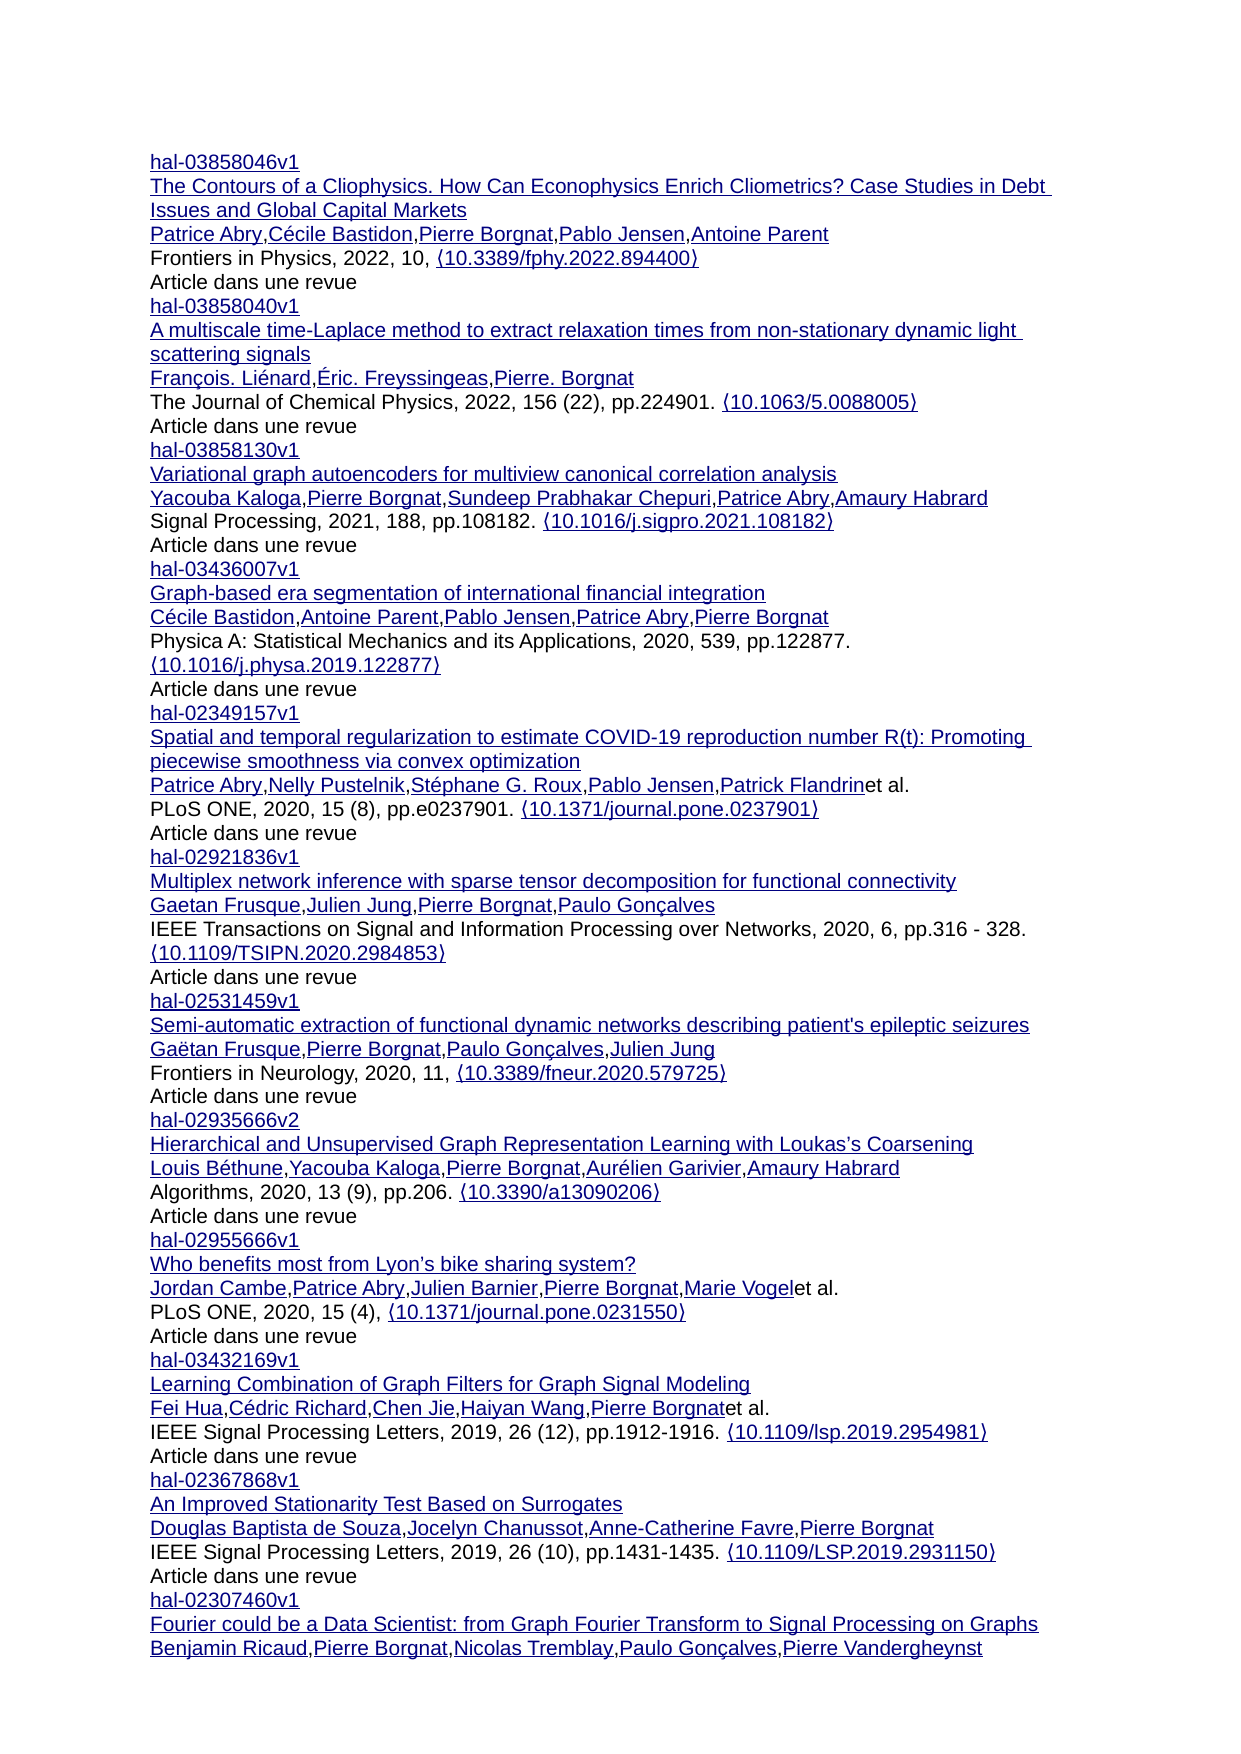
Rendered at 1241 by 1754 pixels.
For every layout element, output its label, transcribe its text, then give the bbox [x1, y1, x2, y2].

table_cell Learning Combination of Graph Filters for Graph Signal Modeling Fei Hua,Cédric Richard,Chen Jie,Haiyan Wang,Pierre Borgnatet al. IEEE Signal Processing Letters, 2019, 26 (12), pp.1912-1916. ⟨10.1109/lsp.2019.2954981⟩ Article dans une revue hal-02367868v1 [150, 1372, 1090, 1492]
table_cell Multiplex network inference with sparse tensor decomposition for functional connectivity Gaetan Frusque,Julien Jung,Pierre Borgnat,Paulo Gonçalves IEEE Transactions on Signal and Information Processing over Networks, 2020, 6, pp.316 - 328. ⟨10.1109/TSIPN.2020.2984853⟩ Article dans une revue hal-02531459v1 [150, 869, 1090, 1012]
table_cell Variational graph autoencoders for multiview canonical correlation analysis Yacouba Kaloga,Pierre Borgnat,Sundeep Prabhakar Chepuri,Patrice Abry,Amaury Habrard Signal Processing, 2021, 188, pp.108182. ⟨10.1016/j.sigpro.2021.108182⟩ Article dans une revue hal-03436007v1 [150, 461, 1090, 581]
table_cell Who benefits most from Lyon’s bike sharing system? Jordan Cambe,Patrice Abry,Julien Barnier,Pierre Borgnat,Marie Vogelet al. PLoS ONE, 2020, 15 (4), ⟨10.1371/journal.pone.0231550⟩ Article dans une revue hal-03432169v1 [150, 1252, 1090, 1372]
table_cell Semi-automatic extraction of functional dynamic networks describing patient's epileptic seizures Gaëtan Frusque,Pierre Borgnat,Paulo Gonçalves,Julien Jung Frontiers in Neurology, 2020, 11, ⟨10.3389/fneur.2020.579725⟩ Article dans une revue hal-02935666v2 [150, 1013, 1090, 1132]
table_cell Fourier could be a Data Scientist: from Graph Fourier Transform to Signal Processing on Graphs Benjamin Ricaud,Pierre Borgnat,Nicolas Tremblay,Paulo Gonçalves,Pierre Vandergheynst [150, 1611, 1090, 1659]
table_cell The Contours of a Cliophysics. How Can Econophysics Enrich Cliometrics? Case Studies in Debt Issues and Global Capital Markets Patrice Abry,Cécile Bastidon,Pierre Borgnat,Pablo Jensen,Antoine Parent Frontiers in Physics, 2022, 10, ⟨10.3389/fphy.2022.894400⟩ Article dans une revue hal-03858040v1 [150, 174, 1090, 318]
table_cell Spatial and temporal regularization to estimate COVID-19 reproduction number R(t): Promoting piecewise smoothness via convex optimization Patrice Abry,Nelly Pustelnik,Stéphane G. Roux,Pablo Jensen,Patrick Flandrinet al. PLoS ONE, 2020, 15 (8), pp.e0237901. ⟨10.1371/journal.pone.0237901⟩ Article dans une revue hal-02921836v1 [150, 725, 1090, 869]
table_cell Hierarchical and Unsupervised Graph Representation Learning with Loukas’s Coarsening Louis Béthune,Yacouba Kaloga,Pierre Borgnat,Aurélien Garivier,Amaury Habrard Algorithms, 2020, 13 (9), pp.206. ⟨10.3390/a13090206⟩ Article dans une revue hal-02955666v1 [150, 1132, 1090, 1252]
table_cell An Improved Stationarity Test Based on Surrogates Douglas Baptista de Souza,Jocelyn Chanussot,Anne-Catherine Favre,Pierre Borgnat IEEE Signal Processing Letters, 2019, 26 (10), pp.1431-1435. ⟨10.1109/LSP.2019.2931150⟩ Article dans une revue hal-02307460v1 [150, 1492, 1090, 1611]
table_cell hal-03858046v1 [150, 150, 1090, 174]
table_cell Graph-based era segmentation of international financial integration Cécile Bastidon,Antoine Parent,Pablo Jensen,Patrice Abry,Pierre Borgnat Physica A: Statistical Mechanics and its Applications, 2020, 539, pp.122877. ⟨10.1016/j.physa.2019.122877⟩ Article dans une revue hal-02349157v1 [150, 581, 1090, 725]
table_cell A multiscale time-Laplace method to extract relaxation times from non-stationary dynamic light scattering signals François. Liénard,Éric. Freyssingeas,Pierre. Borgnat The Journal of Chemical Physics, 2022, 156 (22), pp.224901. ⟨10.1063/5.0088005⟩ Article dans une revue hal-03858130v1 [150, 318, 1090, 461]
